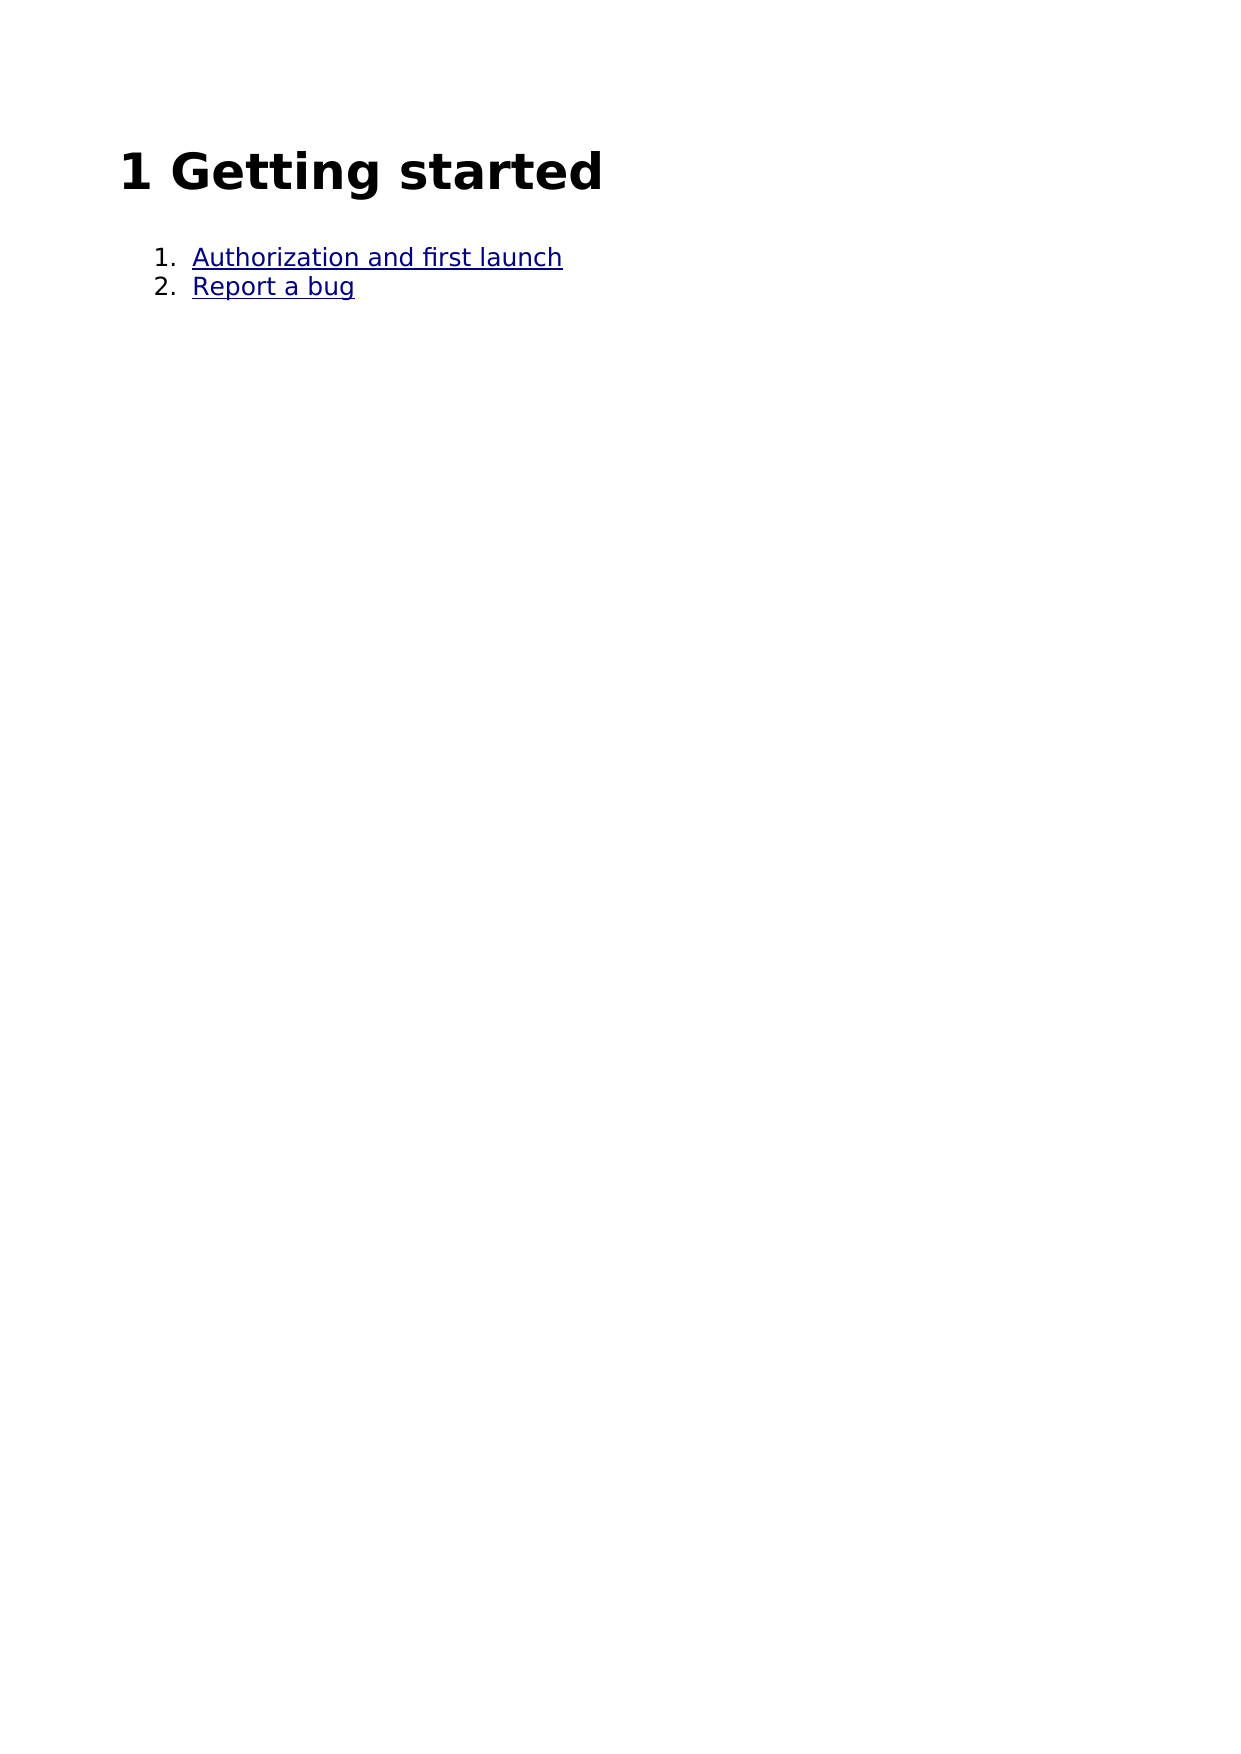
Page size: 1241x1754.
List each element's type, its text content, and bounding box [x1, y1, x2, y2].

list Report a bug [177, 272, 1122, 302]
subtitle 1 Getting started [118, 143, 1122, 201]
list Authorization and first launch [177, 243, 1122, 272]
